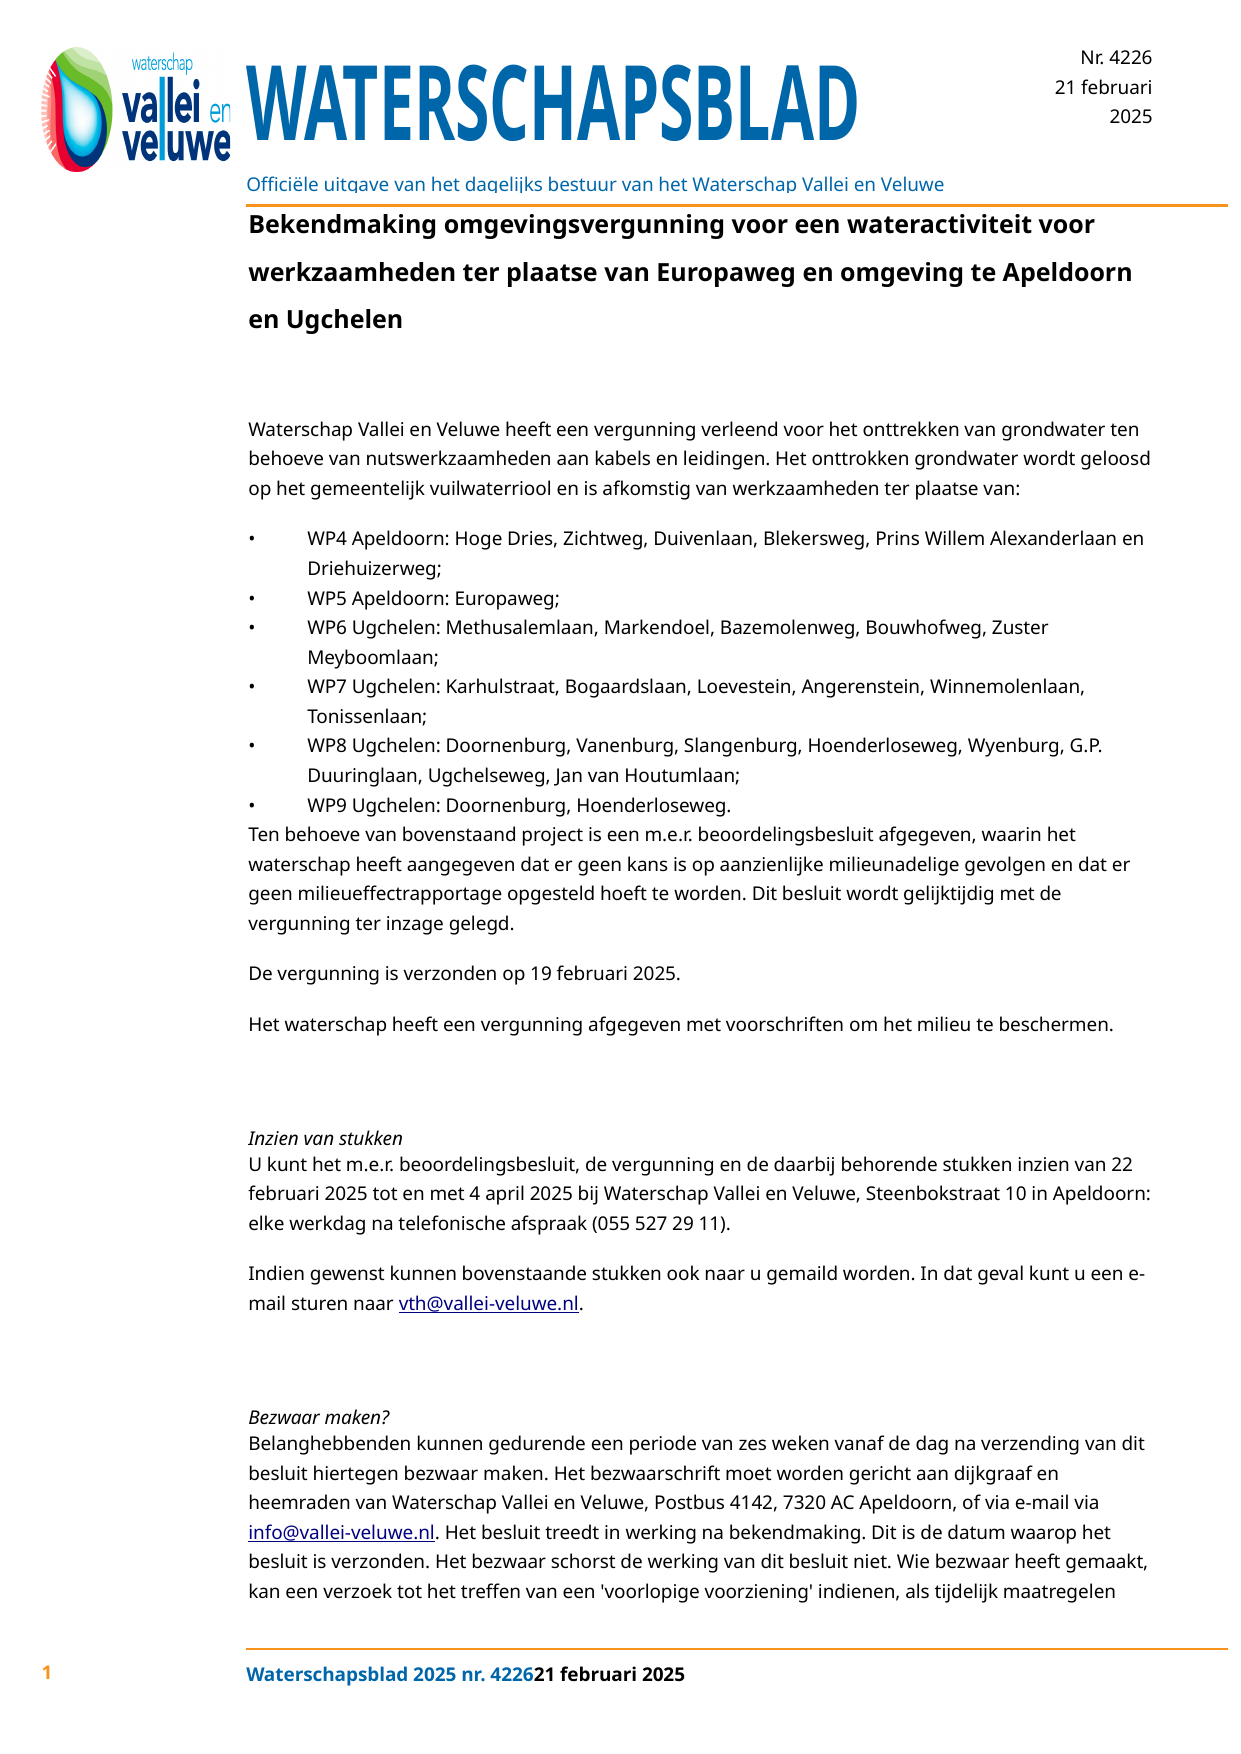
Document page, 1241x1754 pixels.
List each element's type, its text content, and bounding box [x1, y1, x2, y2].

text Het waterschap heeft een vergunning afgegeven met voorschriften om het milieu te beschermen. [248, 1011, 1152, 1037]
list WP5 Apeldoorn: Europaweg; [248, 585, 1152, 610]
text Inzien van stukken [248, 1125, 1152, 1151]
list WP6 Ugchelen: Methusalemlaan, Markendoel, Bazemolenweg, Bouwhofweg, Zuster Meyboomlaan; [248, 614, 1152, 669]
text Bezwaar maken? [248, 1404, 1152, 1430]
text Belanghebbenden kunnen gedurende een periode van zes weken vanaf de dag na verzending van dit besluit hiertegen bezwaar maken. Het bezwaarschrift moet worden gericht aan dijkgraaf en heemraden van Waterschap Vallei en Veluwe, Postbus 4142, 7320 AC Apeldoorn, of via e-mail via info@vallei-veluwe.nl. Het besluit treedt in werking na bekendmaking. Dit is de datum waarop het besluit is verzonden. Het bezwaar schorst de werking van dit besluit niet. Wie bezwaar heeft gemaakt, kan een verzoek tot het treffen van een 'voorlopige voorziening' indienen, als tijdelijk maatregelen [248, 1430, 1152, 1604]
text Ten behoeve van bovenstaand project is een m.e.r. beoordelingsbesluit afgegeven, waarin het waterschap heeft aangegeven dat er geen kans is op aanzienlijke milieunadelige gevolgen en dat er geen milieueffectrapportage opgesteld hoeft te worden. Dit besluit wordt gelijktijdig met de vergunning ter inzage gelegd. [248, 821, 1152, 936]
list WP4 Apeldoorn: Hoge Dries, Zichtweg, Duivenlaan, Blekersweg, Prins Willem Alexanderlaan en Driehuizerweg; [248, 526, 1152, 581]
text Bekendmaking omgevingsvergunning voor een wateractiviteit voor werkzaamheden ter plaatse van Europaweg en omgeving te Apeldoorn en Ugchelen [248, 207, 1152, 336]
list WP9 Ugchelen: Doornenburg, Hoenderloseweg. [248, 792, 1152, 817]
text Indien gewenst kunnen bovenstaande stukken ook naar u gemaild worden. In dat geval kunt u een e-mail sturen naar vth@vallei-veluwe.nl. [248, 1261, 1152, 1316]
list WP8 Ugchelen: Doornenburg, Vanenburg, Slangenburg, Hoenderloseweg, Wyenburg, G.P. Duuringlaan, Ugchelseweg, Jan van Houtumlaan; [248, 733, 1152, 788]
list WP7 Ugchelen: Karhulstraat, Bogaardslaan, Loevestein, Angerenstein, Winnemolenlaan, Tonissenlaan; [248, 673, 1152, 729]
text De vergunning is verzonden op 19 februari 2025. [248, 961, 1152, 986]
text U kunt het m.e.r. beoordelingsbesluit, de vergunning en de daarbij behorende stukken inzien van 22 februari 2025 tot en met 4 april 2025 bij Waterschap Vallei en Veluwe, Steenbokstraat 10 in Apeldoorn: elke werkdag na telefonische afspraak (055 527 29 11). [248, 1151, 1152, 1236]
picture [41, 47, 231, 172]
text Waterschap Vallei en Veluwe heeft een vergunning verleend voor het onttrekken van grondwater ten behoeve van nutswerkzaamheden aan kabels en leidingen. Het onttrokken grondwater wordt geloosd op het gemeentelijk vuilwaterriool en is afkomstig van werkzaamheden ter plaatse van: [248, 416, 1152, 501]
